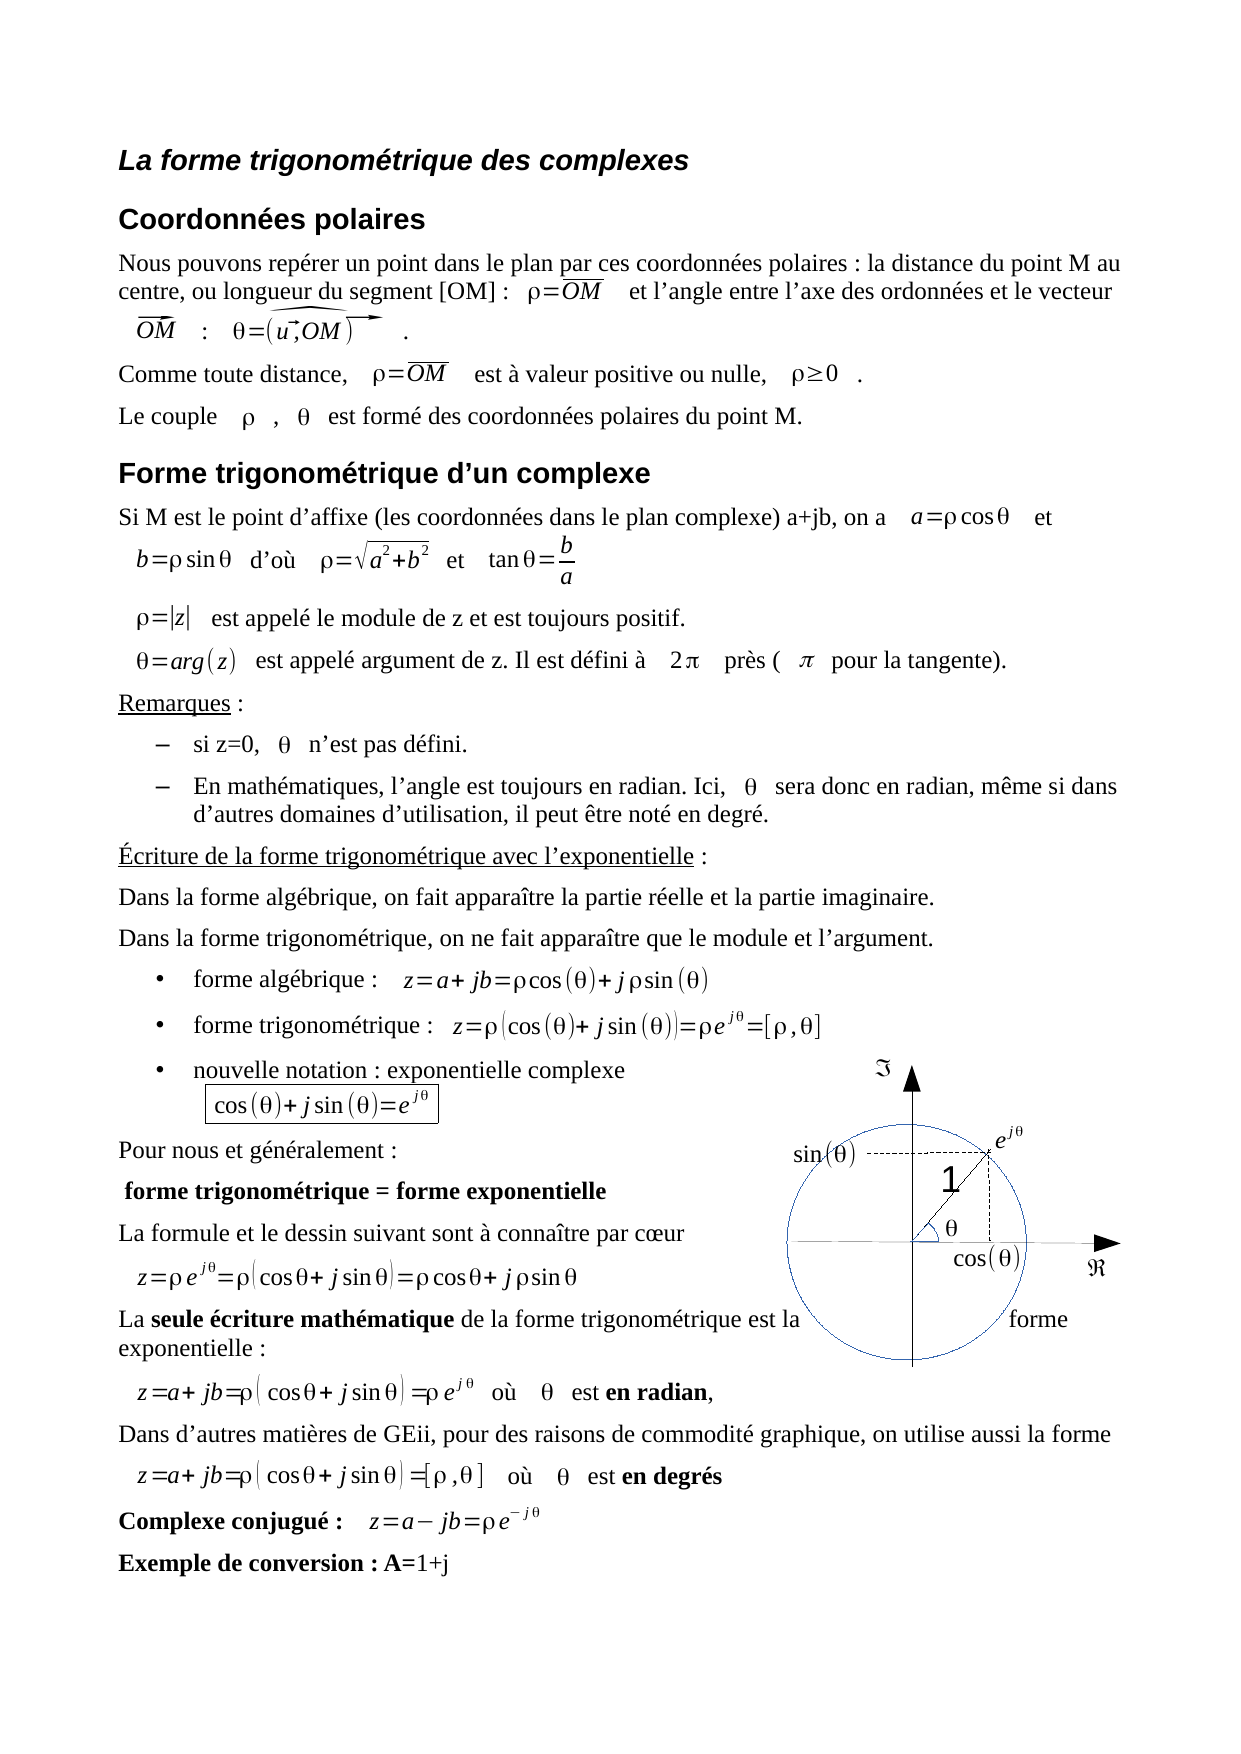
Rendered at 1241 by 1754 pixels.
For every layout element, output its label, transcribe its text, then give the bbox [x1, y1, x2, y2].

subtitle Coordonnées polaires [118, 202, 1122, 235]
list En mathématiques, l’angle est toujours en radian. Ici,sera donc en radian, même si dans d’autres domaines d’utilisation, il peut être noté en degré. [156, 771, 1122, 828]
text est appelé le module de z et est toujours positif. [118, 603, 1122, 633]
text La seule écriture mathématique de la forme trigonométrique est la forme exponentielle : [118, 1304, 912, 1362]
list forme algébrique : [156, 964, 1122, 995]
text Le couple ,est formé des coordonnées polaires du point M. [118, 401, 1122, 431]
text La formule et le dessin suivant sont à connaître par cœur [913, 1218, 1122, 1246]
text forme trigonométrique = forme exponentielle [913, 1176, 1122, 1205]
text Comme toute distance, est à valeur positive ou nulle, . [118, 359, 1122, 388]
text La formule et le dessin suivant sont à connaître par cœur [118, 1218, 912, 1246]
text où est en radian, [118, 1374, 1122, 1407]
text Dans d’autres matières de GEii, pour des raisons de commodité graphique, on utilise aussi la forme [118, 1419, 1122, 1448]
subtitle Forme trigonométrique d’un complexe [118, 456, 1122, 489]
text Pour nous et généralement : [118, 1135, 912, 1164]
text Dans la forme trigonométrique, on ne fait apparaître que le module et l’argument. [118, 923, 1122, 952]
subtitle La forme trigonométrique des complexes [118, 143, 1122, 177]
text est appelé argument de z. Il est défini à près (pour la tangente). [118, 645, 1122, 676]
text où est en degrés [118, 1460, 1122, 1491]
text Complexe conjugué : [118, 1503, 1122, 1536]
list si z=0,n’est pas défini. [156, 729, 1122, 758]
text Dans la forme algébrique, on fait apparaître la partie réelle et la partie imaginaire. [118, 882, 1122, 911]
list forme trigonométrique : [156, 1008, 1122, 1042]
text Nous pouvons repérer un point dans le plan par ces coordonnées polaires : la distance du point M au centre, ou longueur du segment [OM] : et l’angle entre l’axe des ordonnées et le vecteur : . [118, 248, 1122, 346]
text Exemple de conversion : A=1+j [118, 1548, 1122, 1577]
text Écriture de la forme trigonométrique avec l’exponentielle : [118, 841, 1122, 869]
text La seule écriture mathématique de la forme trigonométrique est la forme exponentielle : [913, 1304, 1122, 1362]
text Pour nous et généralement : [913, 1135, 1122, 1164]
text Si M est le point d’affixe (les coordonnées dans le plan complexe) a+jb, on a et d’où et [118, 502, 1122, 591]
text Remarques : [118, 688, 1122, 717]
list nouvelle notation : exponentielle complexe [156, 1055, 1122, 1123]
text forme trigonométrique = forme exponentielle [118, 1176, 912, 1205]
